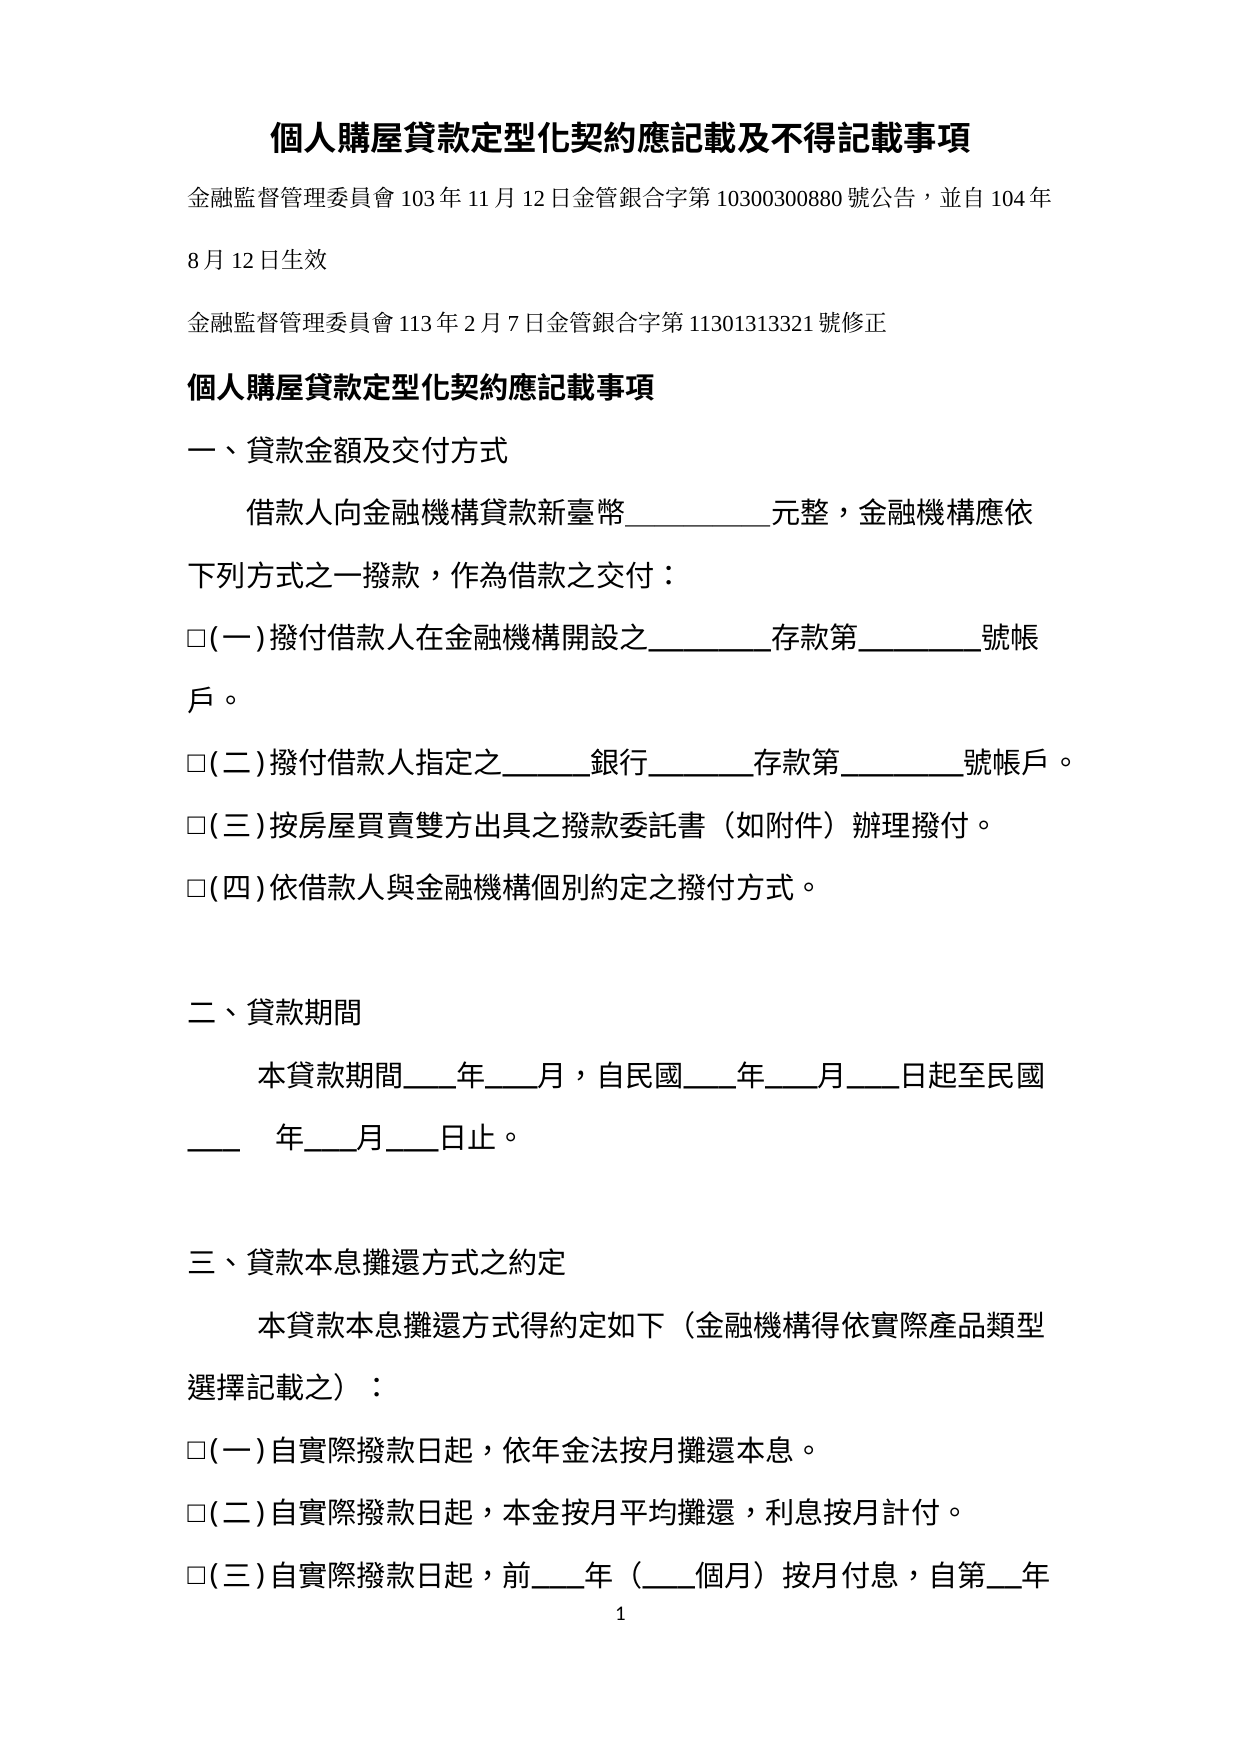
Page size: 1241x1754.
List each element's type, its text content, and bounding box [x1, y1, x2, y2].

text 本貸款本息攤還方式得約定如下（金融機構得依實際產品類型選擇記載之）： [187, 1282, 1053, 1407]
text 二、貸款期間 [187, 969, 1053, 1032]
text □(一)撥付借款人在金融機構開設之_______存款第_______號帳戶。 [187, 594, 1053, 719]
text □(三)自實際撥款日起，前___年（___個月）按月付息，自第__年 [187, 1532, 1053, 1594]
text 金融監督管理委員會113年2月7日金管銀合字第11301313321號修正 [187, 282, 1053, 344]
text □(二)自實際撥款日起，本金按月平均攤還，利息按月計付。 [187, 1469, 1053, 1532]
text 借款人向金融機構貸款新臺幣＿＿＿＿＿元整，金融機構應依下列方式之一撥款，作為借款之交付： [187, 469, 1053, 594]
text □(三)按房屋買賣雙方出具之撥款委託書（如附件）辦理撥付。 [187, 782, 1053, 844]
text □(四)依借款人與金融機構個別約定之撥付方式。 [187, 844, 1053, 907]
text 一、貸款金額及交付方式 [187, 407, 1053, 469]
text 金融監督管理委員會103年11月12日金管銀合字第10300300880號公告，並自104年8月12日生效 [187, 157, 1053, 282]
text 本貸款期間___年___月，自民國___年___月___日起至民國___ 年___月___日止。 [187, 1032, 1053, 1157]
text □(一)自實際撥款日起，依年金法按月攤還本息。 [187, 1407, 1053, 1469]
text □(二)撥付借款人指定之_____銀行______存款第_______號帳戶。 [187, 719, 1053, 782]
text 個人購屋貸款定型化契約應記載事項 [187, 344, 1053, 407]
text 個人購屋貸款定型化契約應記載及不得記載事項 [187, 94, 1053, 157]
text 三、貸款本息攤還方式之約定 [187, 1219, 1053, 1282]
